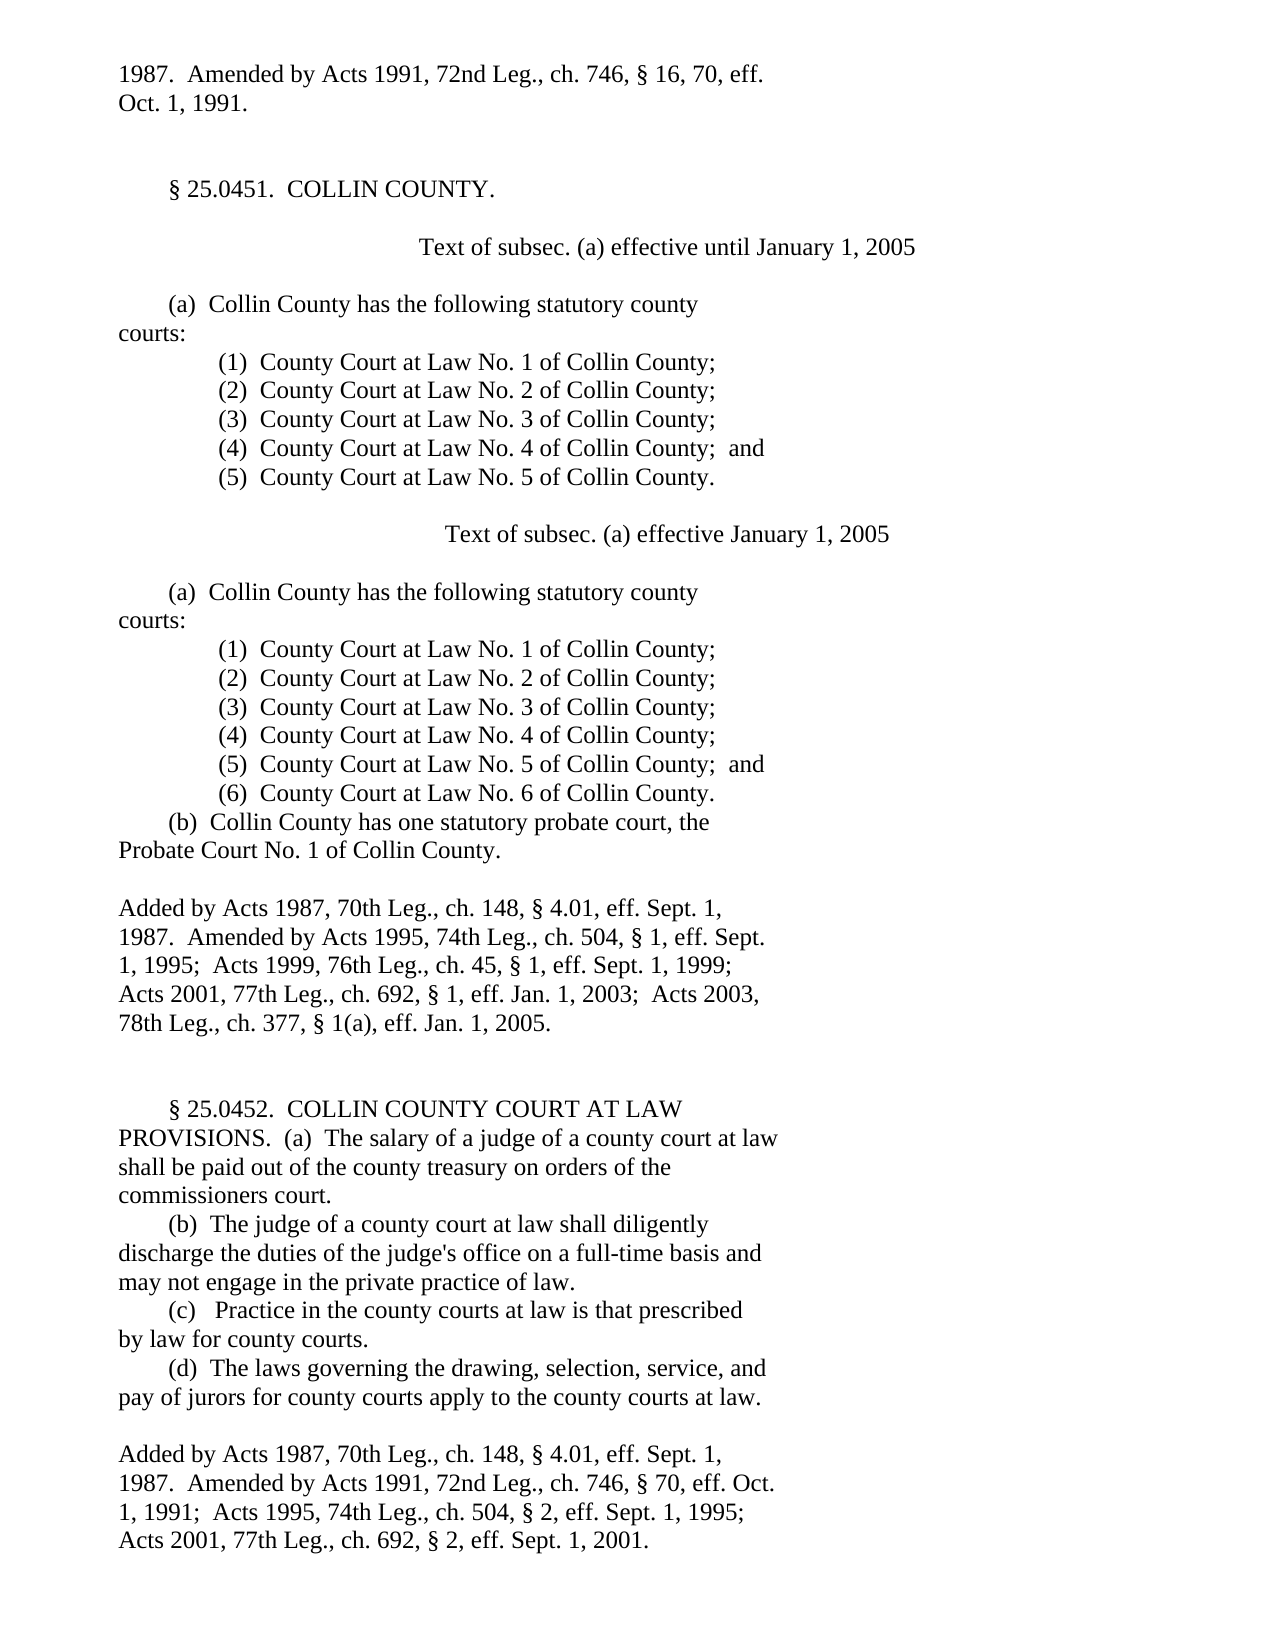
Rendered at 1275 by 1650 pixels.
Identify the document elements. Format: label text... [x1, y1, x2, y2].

text § 25.0452. COLLIN COUNTY COURT AT LAW [118, 1094, 1216, 1123]
text (a) Collin County has the following statutory county [118, 577, 1216, 605]
text § 25.0451. COLLIN COUNTY. [118, 174, 1216, 203]
text Oct. 1, 1991. [118, 88, 1216, 117]
text PROVISIONS. (a) The salary of a judge of a county court at law [118, 1123, 1216, 1152]
text shall be paid out of the county treasury on orders of the [118, 1152, 1216, 1180]
text by law for county courts. [118, 1324, 1216, 1353]
text 1987. Amended by Acts 1991, 72nd Leg., ch. 746, § 70, eff. Oct. [118, 1468, 1216, 1497]
text Added by Acts 1987, 70th Leg., ch. 148, § 4.01, eff. Sept. 1, [118, 893, 1216, 922]
text (5) County Court at Law No. 5 of Collin County; and [118, 749, 1216, 778]
text (2) County Court at Law No. 2 of Collin County; [118, 375, 1216, 404]
text (4) County Court at Law No. 4 of Collin County; and [118, 433, 1216, 462]
text (b) The judge of a county court at law shall diligently [118, 1209, 1216, 1238]
text (4) County Court at Law No. 4 of Collin County; [118, 720, 1216, 749]
text 1, 1995; Acts 1999, 76th Leg., ch. 45, § 1, eff. Sept. 1, 1999; [118, 950, 1216, 979]
text pay of jurors for county courts apply to the county courts at law. [118, 1382, 1216, 1410]
text (5) County Court at Law No. 5 of Collin County. [118, 462, 1216, 490]
text courts: [118, 318, 1216, 347]
text commissioners court. [118, 1180, 1216, 1209]
text (2) County Court at Law No. 2 of Collin County; [118, 663, 1216, 692]
text Text of subsec. (a) effective until January 1, 2005 [118, 232, 1216, 260]
text (1) County Court at Law No. 1 of Collin County; [118, 634, 1216, 663]
text 1987. Amended by Acts 1995, 74th Leg., ch. 504, § 1, eff. Sept. [118, 922, 1216, 950]
text courts: [118, 605, 1216, 634]
text 78th Leg., ch. 377, § 1(a), eff. Jan. 1, 2005. [118, 1008, 1216, 1037]
text may not engage in the private practice of law. [118, 1267, 1216, 1295]
text Acts 2001, 77th Leg., ch. 692, § 1, eff. Jan. 1, 2003; Acts 2003, [118, 979, 1216, 1008]
text (6) County Court at Law No. 6 of Collin County. [118, 778, 1216, 807]
text 1987. Amended by Acts 1991, 72nd Leg., ch. 746, § 16, 70, eff. [118, 59, 1216, 88]
text Text of subsec. (a) effective January 1, 2005 [118, 519, 1216, 548]
text (c) Practice in the county courts at law is that prescribed [118, 1295, 1216, 1324]
text (1) County Court at Law No. 1 of Collin County; [118, 347, 1216, 375]
text Acts 2001, 77th Leg., ch. 692, § 2, eff. Sept. 1, 2001. [118, 1525, 1216, 1554]
text Probate Court No. 1 of Collin County. [118, 835, 1216, 864]
text Added by Acts 1987, 70th Leg., ch. 148, § 4.01, eff. Sept. 1, [118, 1439, 1216, 1468]
text (3) County Court at Law No. 3 of Collin County; [118, 404, 1216, 433]
text (3) County Court at Law No. 3 of Collin County; [118, 692, 1216, 720]
text discharge the duties of the judge's office on a full-time basis and [118, 1238, 1216, 1267]
text (b) Collin County has one statutory probate court, the [118, 807, 1216, 835]
text (a) Collin County has the following statutory county [118, 289, 1216, 318]
text (d) The laws governing the drawing, selection, service, and [118, 1353, 1216, 1382]
text 1, 1991; Acts 1995, 74th Leg., ch. 504, § 2, eff. Sept. 1, 1995; [118, 1497, 1216, 1525]
